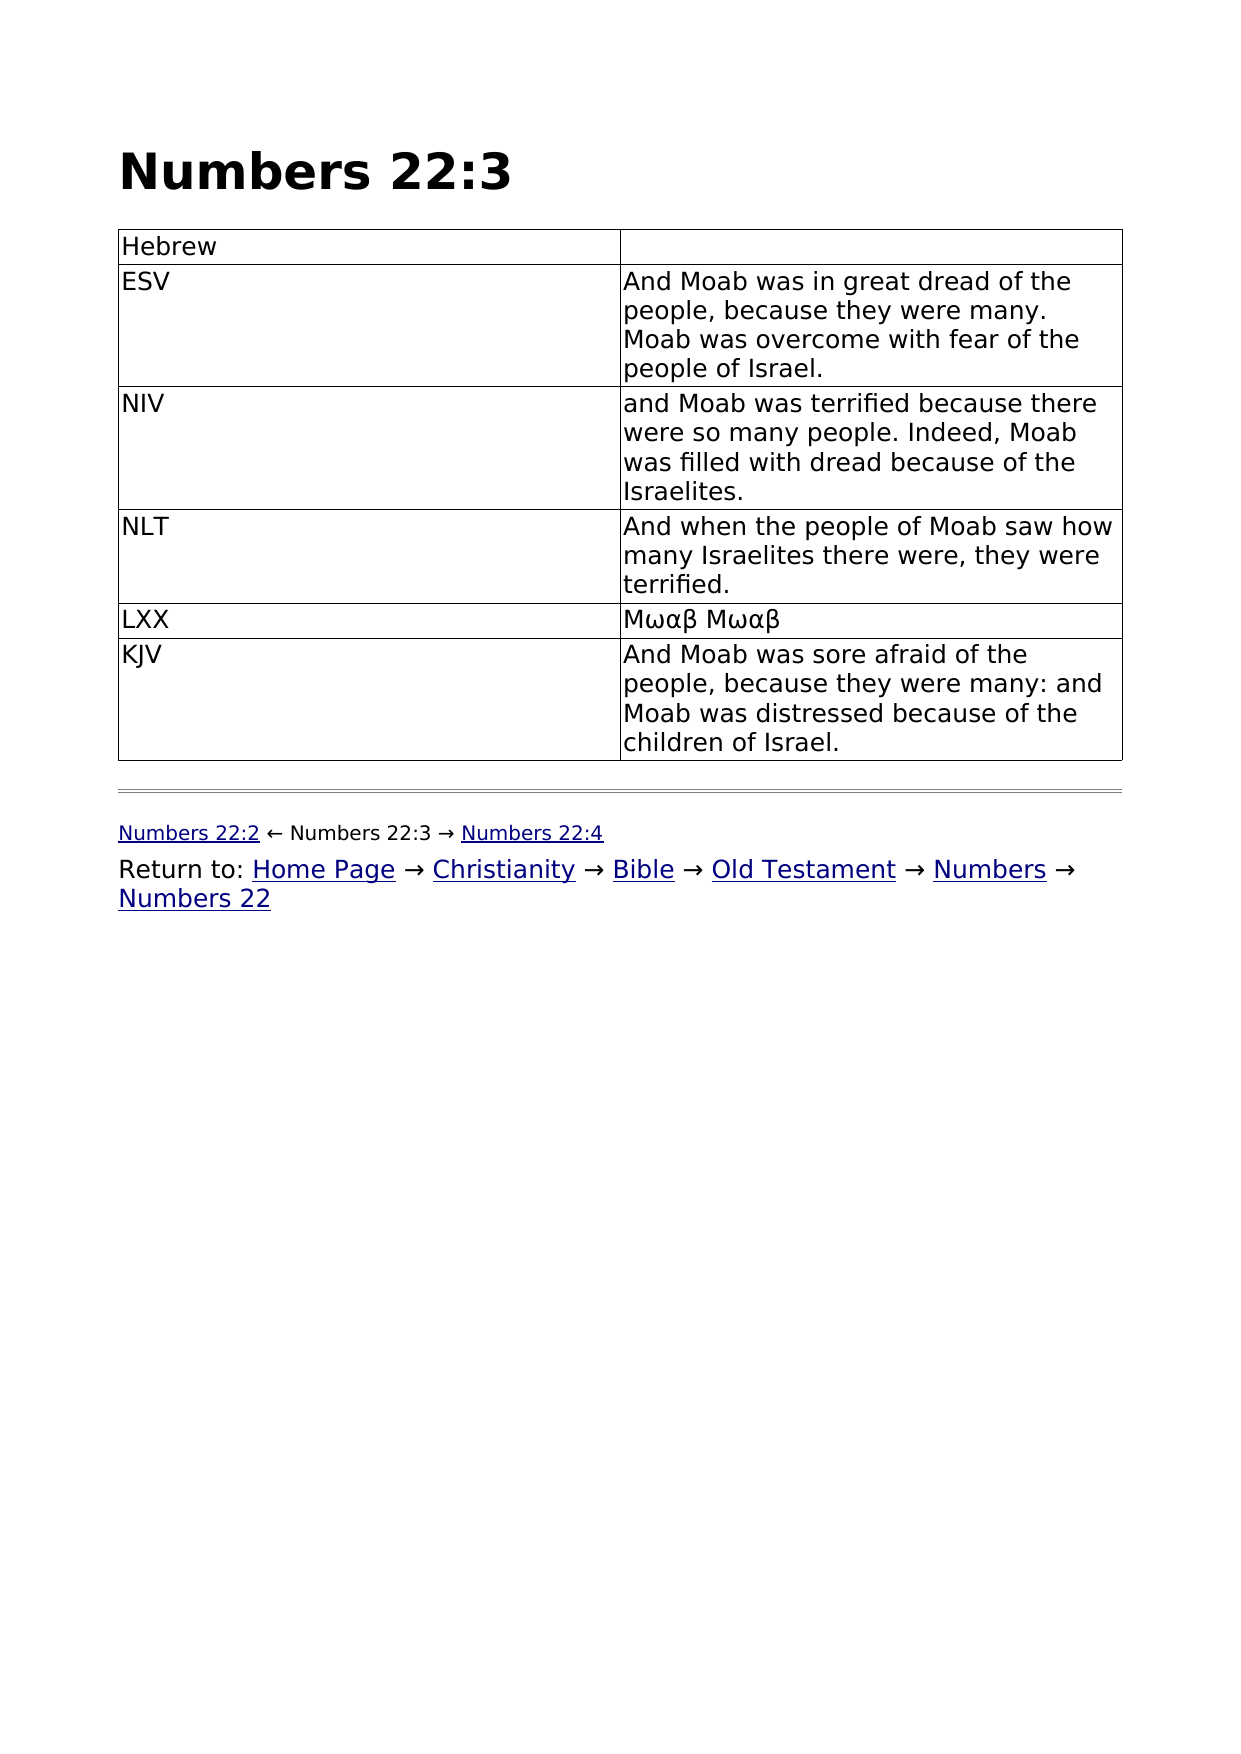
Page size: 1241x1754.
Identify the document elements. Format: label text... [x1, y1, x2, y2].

table_cell And when the people of Moab saw how many Israelites there were, they were terrified. [621, 510, 1122, 602]
table_cell And Moab was in great dread of the people, because they were many. Moab was overcome with fear of the people of Israel. [621, 265, 1122, 386]
table_cell Μωαβ Μωαβ [621, 604, 1122, 637]
text Return to: Home Page → Christianity → Bible → Old Testament → Numbers → Numbers 22 [118, 855, 1122, 914]
table_cell KJV [119, 639, 620, 760]
table_cell ESV [119, 265, 620, 386]
table_header [621, 230, 1122, 264]
subtitle Numbers 22:3 [118, 143, 1122, 201]
table_cell LXX [119, 604, 620, 637]
table_header Hebrew [119, 230, 620, 264]
text Numbers 22:2 ← Numbers 22:3 → Numbers 22:4 [118, 821, 1122, 855]
table_cell and Moab was terrified because there were so many people. Indeed, Moab was filled with dread because of the Israelites. [621, 387, 1122, 509]
table_cell And Moab was sore afraid of the people, because they were many: and Moab was distressed because of the children of Israel. [621, 639, 1122, 760]
table_cell NIV [119, 387, 620, 509]
table_cell NLT [119, 510, 620, 602]
